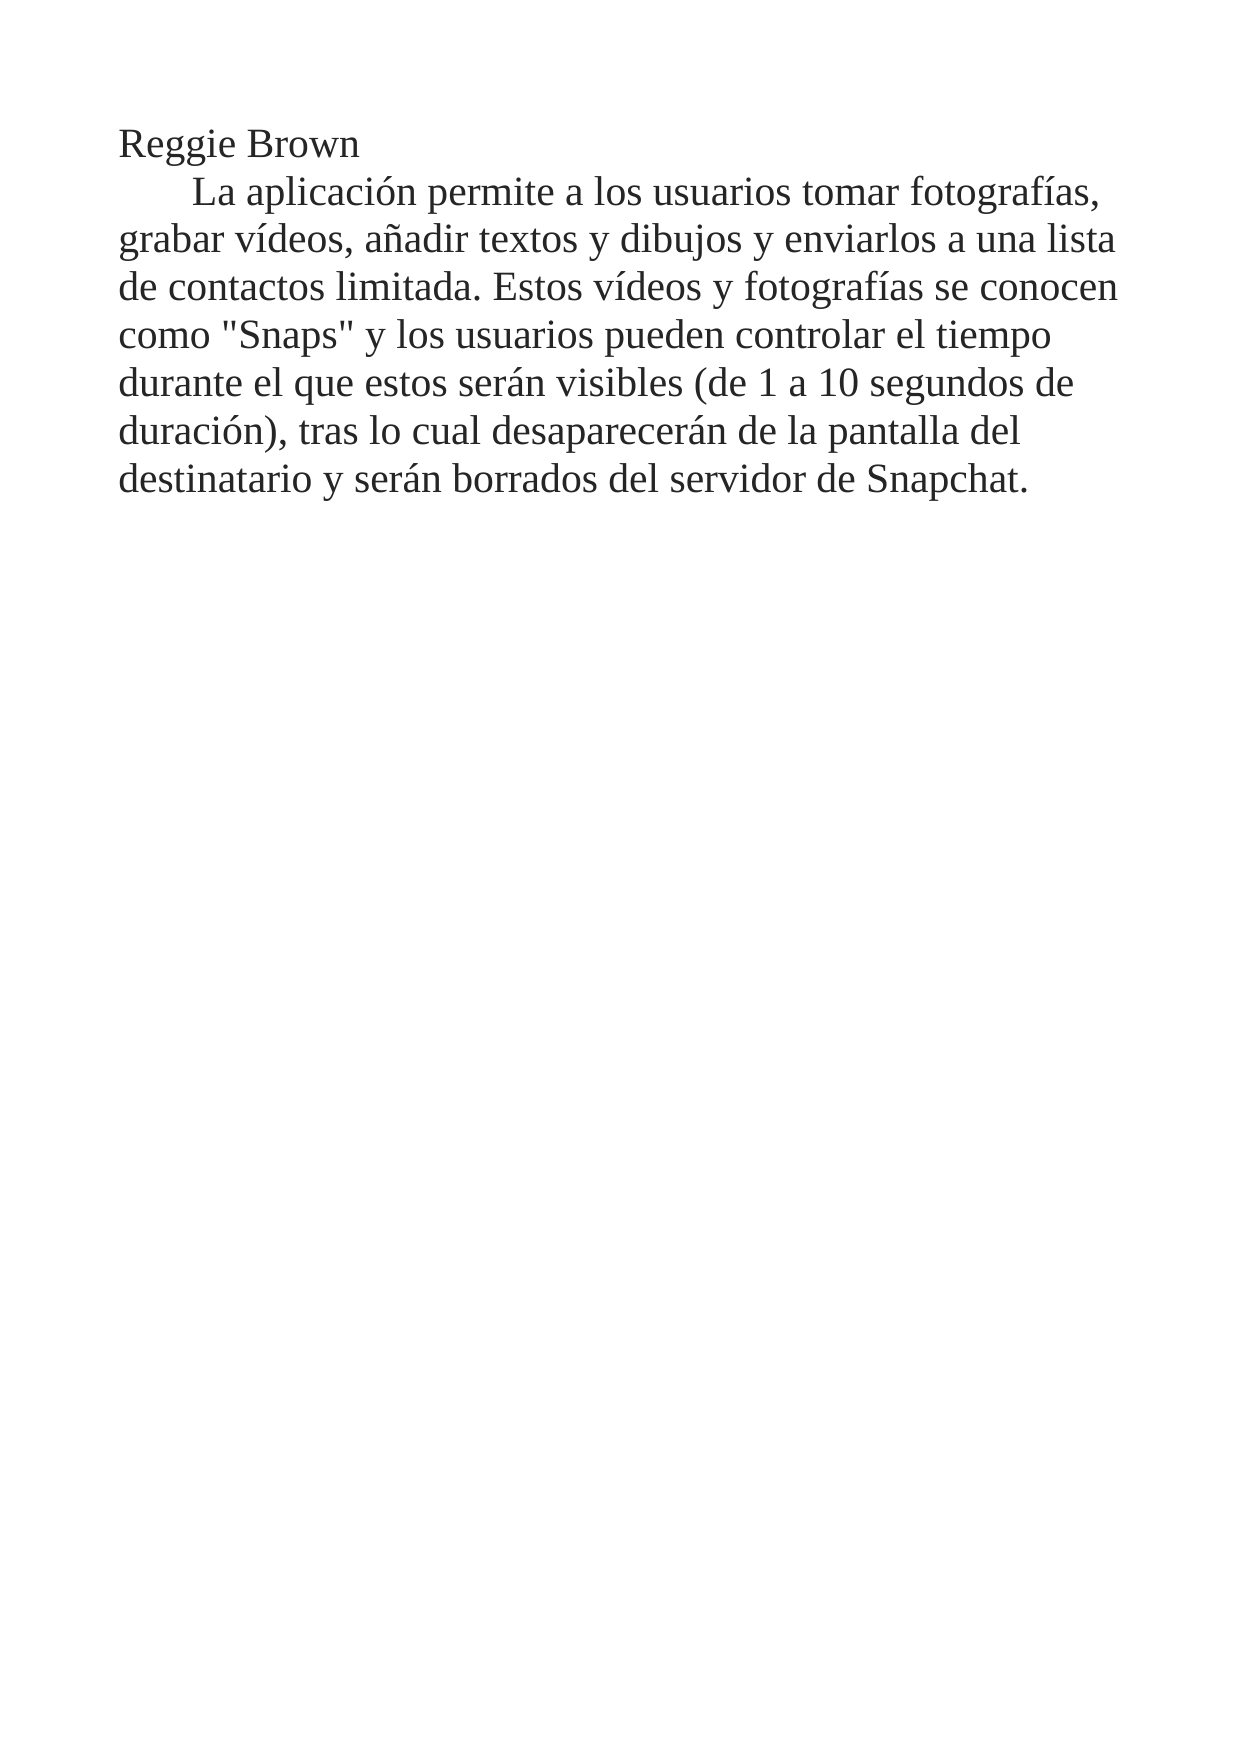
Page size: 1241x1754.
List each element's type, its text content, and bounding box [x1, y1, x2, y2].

text La aplicación permite a los usuarios tomar fotografías, grabar vídeos, añadir textos y dibujos y enviarlos a una lista de contactos limitada. Estos vídeos y fotografías se conocen como "Snaps" y los usuarios pueden controlar el tiempo durante el que estos serán visibles (de 1 a 10 segundos de duración), tras lo cual desaparecerán de la pantalla del destinatario y serán borrados del servidor de Snapchat. [118, 166, 1122, 1135]
text Reggie Brown [118, 118, 1122, 166]
